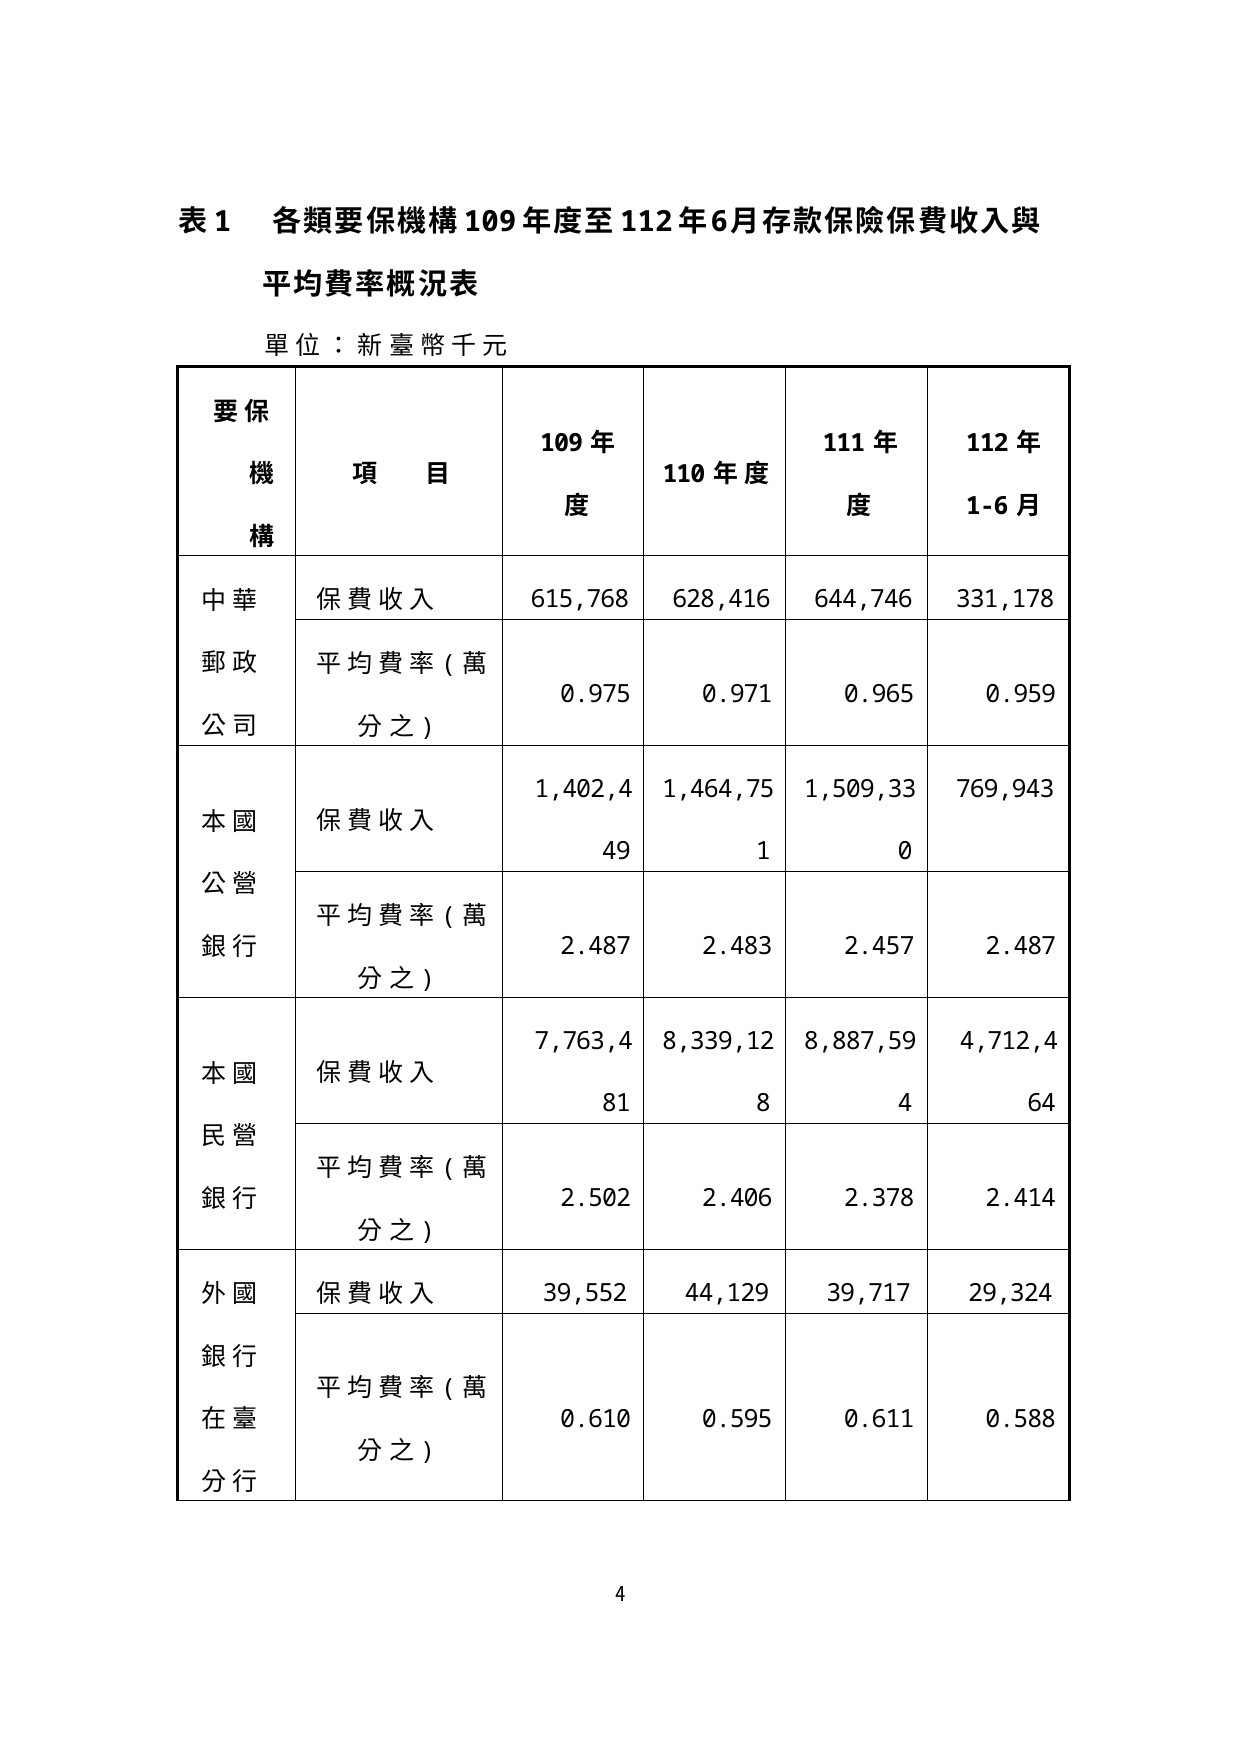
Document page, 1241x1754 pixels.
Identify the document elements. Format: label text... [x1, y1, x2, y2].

table_cell 平均費率(萬分之) [296, 620, 502, 745]
table_cell 29,324 [928, 1250, 1068, 1313]
table_cell 39,717 [786, 1250, 927, 1313]
table_cell 769,943 [928, 746, 1068, 871]
table_cell 0.959 [928, 620, 1068, 745]
table_header 111年度 [786, 368, 927, 555]
table_header 112年 1-6月 [928, 368, 1068, 555]
table_cell 44,129 [644, 1250, 785, 1313]
table_cell 0.971 [644, 620, 785, 745]
table_cell 平均費率(萬分之) [296, 1314, 502, 1500]
table_cell 8,339,128 [644, 998, 785, 1123]
table_cell 保費收入 [296, 746, 502, 871]
table_cell 0.975 [503, 620, 643, 745]
table_cell 本國民營銀行 [179, 998, 295, 1249]
table_cell 2.487 [928, 872, 1068, 997]
table_cell 4,712,464 [928, 998, 1068, 1123]
table_cell 0.595 [644, 1314, 785, 1500]
table_cell 外國銀行在臺分行 [179, 1250, 295, 1500]
table_cell 2.502 [503, 1124, 643, 1249]
table_cell 1,509,330 [786, 746, 927, 871]
table_cell 2.457 [786, 872, 927, 997]
table_cell 1,464,751 [644, 746, 785, 871]
table_header 109年度 [503, 368, 643, 555]
table_cell 1,402,449 [503, 746, 643, 871]
table_header 項 目 [296, 368, 502, 555]
table_cell 平均費率(萬分之) [296, 1124, 502, 1249]
table_cell 平均費率(萬分之) [296, 872, 502, 997]
table_cell 7,763,481 [503, 998, 643, 1123]
table_cell 628,416 [644, 556, 785, 619]
table_cell 0.588 [928, 1314, 1068, 1500]
table_cell 644,746 [786, 556, 927, 619]
table_cell 8,887,594 [786, 998, 927, 1123]
table_cell 2.414 [928, 1124, 1068, 1249]
table_cell 保費收入 [296, 1250, 502, 1313]
table_cell 中華郵政公司 [179, 556, 295, 745]
table_header 110年度 [644, 368, 785, 555]
table_header 要保機構 [179, 368, 295, 555]
table_cell 331,178 [928, 556, 1068, 619]
table_cell 保費收入 [296, 556, 502, 619]
table_cell 0.611 [786, 1314, 927, 1500]
table_cell 0.610 [503, 1314, 643, 1500]
table_cell 2.406 [644, 1124, 785, 1249]
text 表1 各類要保機構109年度至112年6月存款保險保費收入與平均費率概況表 單位：新臺幣千元 [177, 177, 1063, 365]
table_cell 2.487 [503, 872, 643, 997]
table_cell 39,552 [503, 1250, 643, 1313]
table_cell 0.965 [786, 620, 927, 745]
table_cell 2.483 [644, 872, 785, 997]
table_cell 保費收入 [296, 998, 502, 1123]
table_cell 本國公營銀行 [179, 746, 295, 997]
table_cell 615,768 [503, 556, 643, 619]
table_cell 2.378 [786, 1124, 927, 1249]
